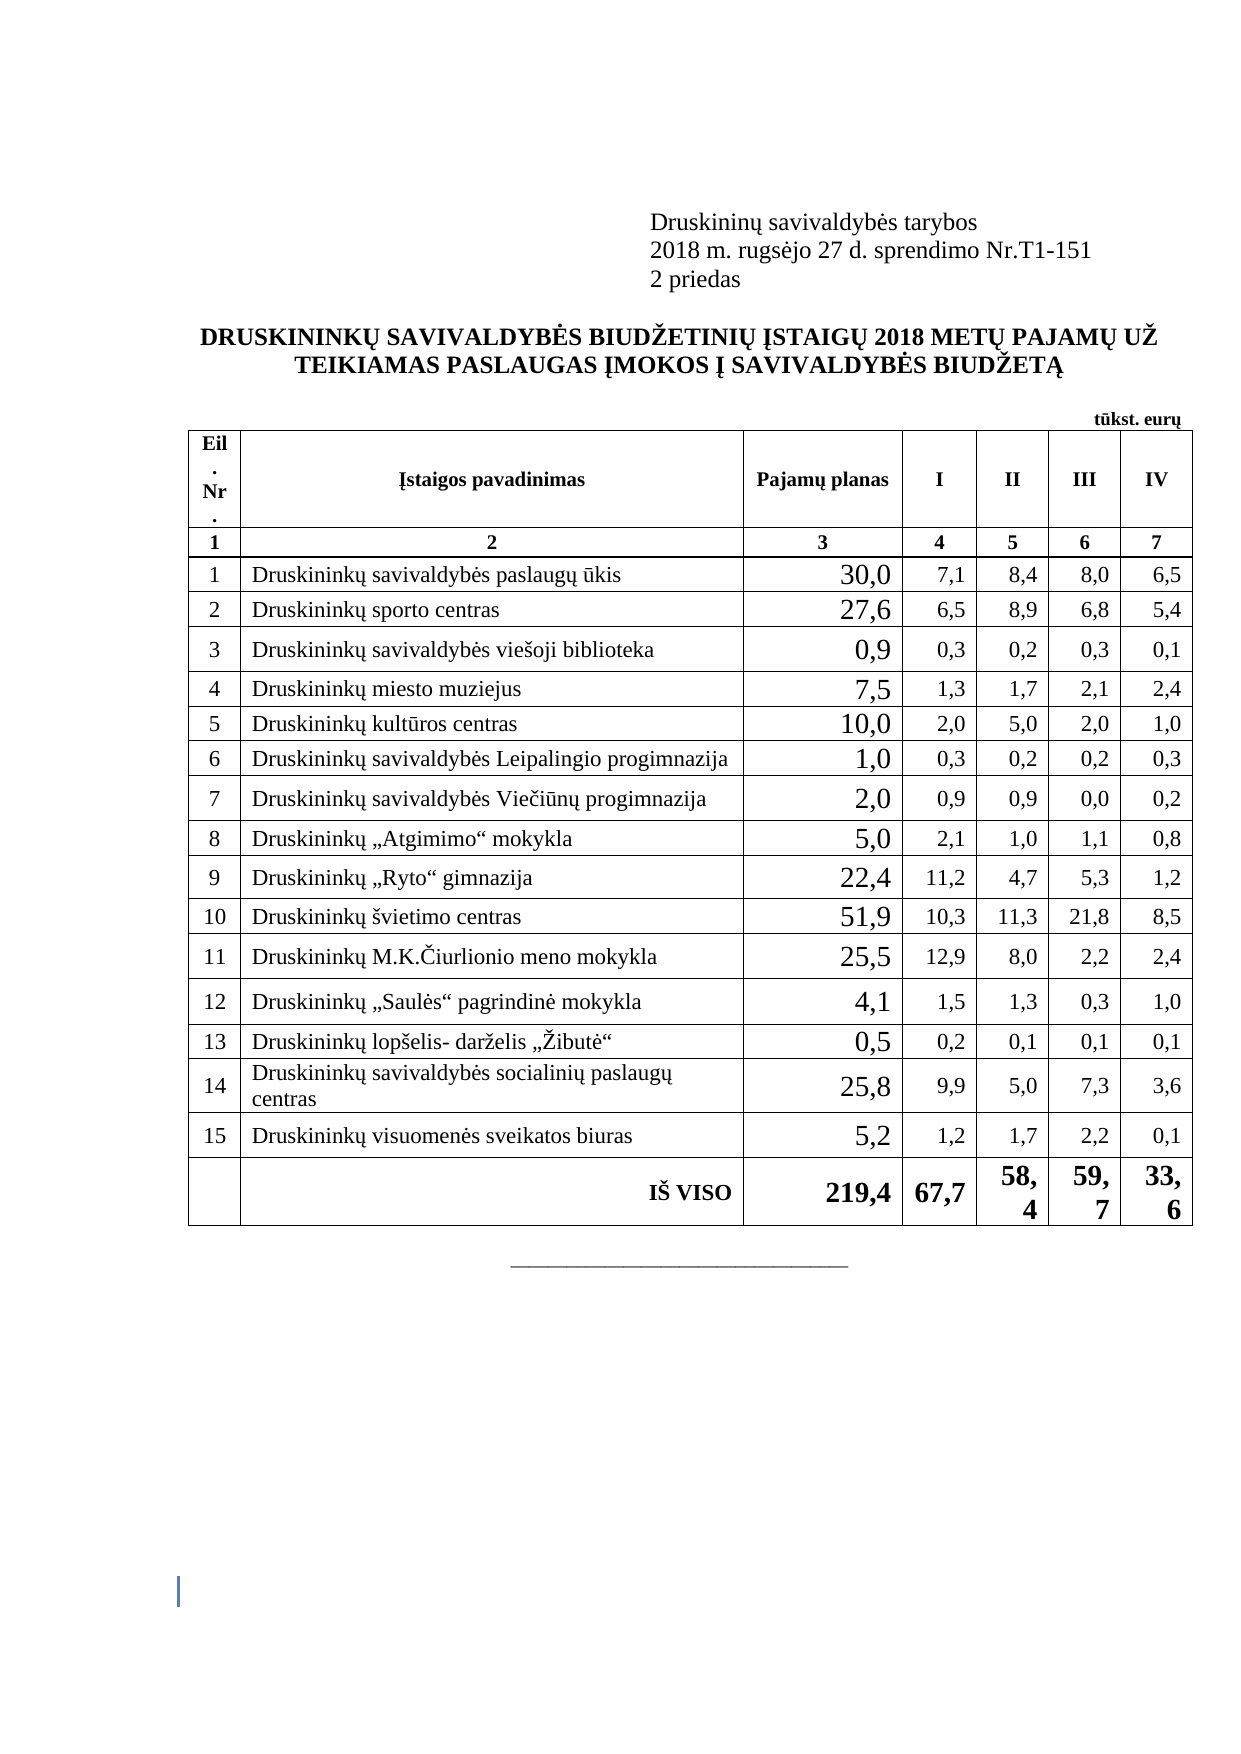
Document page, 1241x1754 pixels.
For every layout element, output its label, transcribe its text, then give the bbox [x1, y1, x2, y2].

table_cell 0,1 [1121, 1113, 1192, 1157]
table_cell 11,3 [977, 899, 1048, 933]
table_cell 6,5 [903, 592, 976, 626]
table_cell 2 [189, 592, 240, 626]
table_cell 2,4 [1121, 934, 1192, 978]
table_cell 4,7 [977, 856, 1048, 898]
table_cell 0,2 [1121, 776, 1192, 820]
table_cell 1,0 [744, 741, 902, 775]
table_cell 0,3 [1049, 979, 1120, 1023]
table_cell 8,5 [1121, 899, 1192, 933]
table_cell 5,0 [977, 1059, 1048, 1112]
table_cell 58,4 [977, 1158, 1048, 1225]
table_cell Druskininkų savivaldybės viešoji biblioteka [241, 627, 743, 671]
table_cell 5,0 [977, 707, 1048, 740]
table_cell 8,9 [977, 592, 1048, 626]
table_cell 1,7 [977, 672, 1048, 706]
table_cell 5,3 [1049, 856, 1120, 898]
table_cell 13 [189, 1025, 240, 1058]
table_cell 7 [189, 776, 240, 820]
table_cell 5,0 [744, 821, 902, 854]
table_cell 4 [903, 528, 976, 556]
table_cell 2,2 [1049, 934, 1120, 978]
table_cell 9,9 [903, 1059, 976, 1112]
table_cell Druskininkų savivaldybės Viečiūnų progimnazija [241, 776, 743, 820]
table_header II [977, 431, 1048, 527]
table_cell 8 [189, 821, 240, 854]
table_cell 22,4 [744, 856, 902, 898]
table_cell 2,0 [903, 707, 976, 740]
table_cell 5,4 [1121, 592, 1192, 626]
table_cell Druskininkų sporto centras [241, 592, 743, 626]
table_cell 14 [189, 1059, 240, 1112]
table_cell 1,0 [1121, 979, 1192, 1023]
table_cell 1,3 [903, 672, 976, 706]
table_cell 0,8 [1121, 821, 1192, 854]
table_cell 59,7 [1049, 1158, 1120, 1225]
table_cell 51,9 [744, 899, 902, 933]
table_cell 25,5 [744, 934, 902, 978]
table_cell 30,0 [744, 558, 902, 591]
table_cell 1,0 [977, 821, 1048, 854]
table_cell 0,3 [1121, 741, 1192, 775]
text Druskininų savivaldybės tarybos [365, 207, 1181, 235]
table_cell 5 [977, 528, 1048, 556]
table_cell 0,1 [977, 1025, 1048, 1058]
text 2 priedas [177, 264, 1181, 293]
table_cell 0,9 [903, 776, 976, 820]
table_cell 6,8 [1049, 592, 1120, 626]
table_cell 1 [189, 558, 240, 591]
table_cell 0,0 [1049, 776, 1120, 820]
table_cell 0,5 [744, 1025, 902, 1058]
table_header Eil. Nr. [189, 431, 240, 527]
table_cell 0,1 [1121, 627, 1192, 671]
table_cell 0,2 [903, 1025, 976, 1058]
table_cell 5 [189, 707, 240, 740]
table_header IV [1121, 431, 1192, 527]
table_cell Druskininkų M.K.Čiurlionio meno mokykla [241, 934, 743, 978]
table_cell 12,9 [903, 934, 976, 978]
table_cell 0,2 [977, 741, 1048, 775]
table_cell 0,3 [1049, 627, 1120, 671]
table_cell 7,5 [744, 672, 902, 706]
table_cell 11,2 [903, 856, 976, 898]
table_cell Druskininkų savivaldybės paslaugų ūkis [241, 558, 743, 591]
table_cell Druskininkų savivaldybės socialinių paslaugų centras [241, 1059, 743, 1112]
table_cell 3 [744, 528, 902, 556]
table_header Įstaigos pavadinimas [241, 431, 743, 527]
table_cell 7 [1121, 528, 1192, 556]
table_cell 1,2 [903, 1113, 976, 1157]
table_cell 1 [189, 528, 240, 556]
table_cell 1,2 [1121, 856, 1192, 898]
table_cell Druskininkų visuomenės sveikatos biuras [241, 1113, 743, 1157]
table_cell 4,1 [744, 979, 902, 1023]
text tūkst. eurų [177, 408, 1181, 429]
table_cell IŠ VISO [241, 1158, 743, 1225]
table_cell 2,4 [1121, 672, 1192, 706]
table_cell 3,6 [1121, 1059, 1192, 1112]
table_cell Druskininkų savivaldybės Leipalingio progimnazija [241, 741, 743, 775]
table_cell 10 [189, 899, 240, 933]
table_cell 0,3 [903, 627, 976, 671]
table_cell 2,0 [1049, 707, 1120, 740]
table_cell 1,3 [977, 979, 1048, 1023]
table_cell 1,1 [1049, 821, 1120, 854]
table_cell 2,0 [744, 776, 902, 820]
table_cell 8,0 [1049, 558, 1120, 591]
table_cell 12 [189, 979, 240, 1023]
table_cell 219,4 [744, 1158, 902, 1225]
table_cell 0,2 [1049, 741, 1120, 775]
table_cell Druskininkų miesto muziejus [241, 672, 743, 706]
table_cell 6 [189, 741, 240, 775]
text ____________________________________ [177, 1248, 1181, 1269]
table_cell 9 [189, 856, 240, 898]
table_cell 0,9 [744, 627, 902, 671]
table_cell 6 [1049, 528, 1120, 556]
table_cell Druskininkų „Saulės“ pagrindinė mokykla [241, 979, 743, 1023]
table_header Pajamų planas [744, 431, 902, 527]
table_cell 7,1 [903, 558, 976, 591]
table_cell 21,8 [1049, 899, 1120, 933]
table_cell 10,3 [903, 899, 976, 933]
table_cell 8,0 [977, 934, 1048, 978]
table_cell 2,2 [1049, 1113, 1120, 1157]
table_cell 1,0 [1121, 707, 1192, 740]
table_cell 27,6 [744, 592, 902, 626]
table_cell Druskininkų „Ryto“ gimnazija [241, 856, 743, 898]
table_cell Druskininkų „Atgimimo“ mokykla [241, 821, 743, 854]
table_cell 2,1 [1049, 672, 1120, 706]
table_cell Druskininkų kultūros centras [241, 707, 743, 740]
table_cell 0,1 [1121, 1025, 1192, 1058]
table_cell 5,2 [744, 1113, 902, 1157]
table_header I [903, 431, 976, 527]
table_cell 2,1 [903, 821, 976, 854]
table_cell 8,4 [977, 558, 1048, 591]
table_cell 6,5 [1121, 558, 1192, 591]
table_cell 7,3 [1049, 1059, 1120, 1112]
table_cell 67,7 [903, 1158, 976, 1225]
table_cell 2 [241, 528, 743, 556]
table_cell 15 [189, 1113, 240, 1157]
table_cell 0,9 [977, 776, 1048, 820]
table_cell 0,3 [903, 741, 976, 775]
table_cell [189, 1158, 240, 1225]
table_cell 33,6 [1121, 1158, 1192, 1225]
table_cell 25,8 [744, 1059, 902, 1112]
table_cell Druskininkų švietimo centras [241, 899, 743, 933]
table_header III [1049, 431, 1120, 527]
text DRUSKININKŲ SAVIVALDYBĖS BIUDŽETINIŲ ĮSTAIGŲ 2018 METŲ PAJAMŲ UŽ TEIKIAMAS PASLAUGAS ĮMOKOS Į SAVIVALDYBĖS BIUDŽETĄ [177, 322, 1181, 379]
table_cell 1,7 [977, 1113, 1048, 1157]
table_cell 3 [189, 627, 240, 671]
table_cell 11 [189, 934, 240, 978]
text 2018 m. rugsėjo 27 d. sprendimo Nr.T1-151 [177, 235, 1181, 264]
table_cell 10,0 [744, 707, 902, 740]
table_cell 4 [189, 672, 240, 706]
table_cell 1,5 [903, 979, 976, 1023]
table_cell 0,2 [977, 627, 1048, 671]
table_cell Druskininkų lopšelis- darželis „Žibutė“ [241, 1025, 743, 1058]
table_cell 0,1 [1049, 1025, 1120, 1058]
